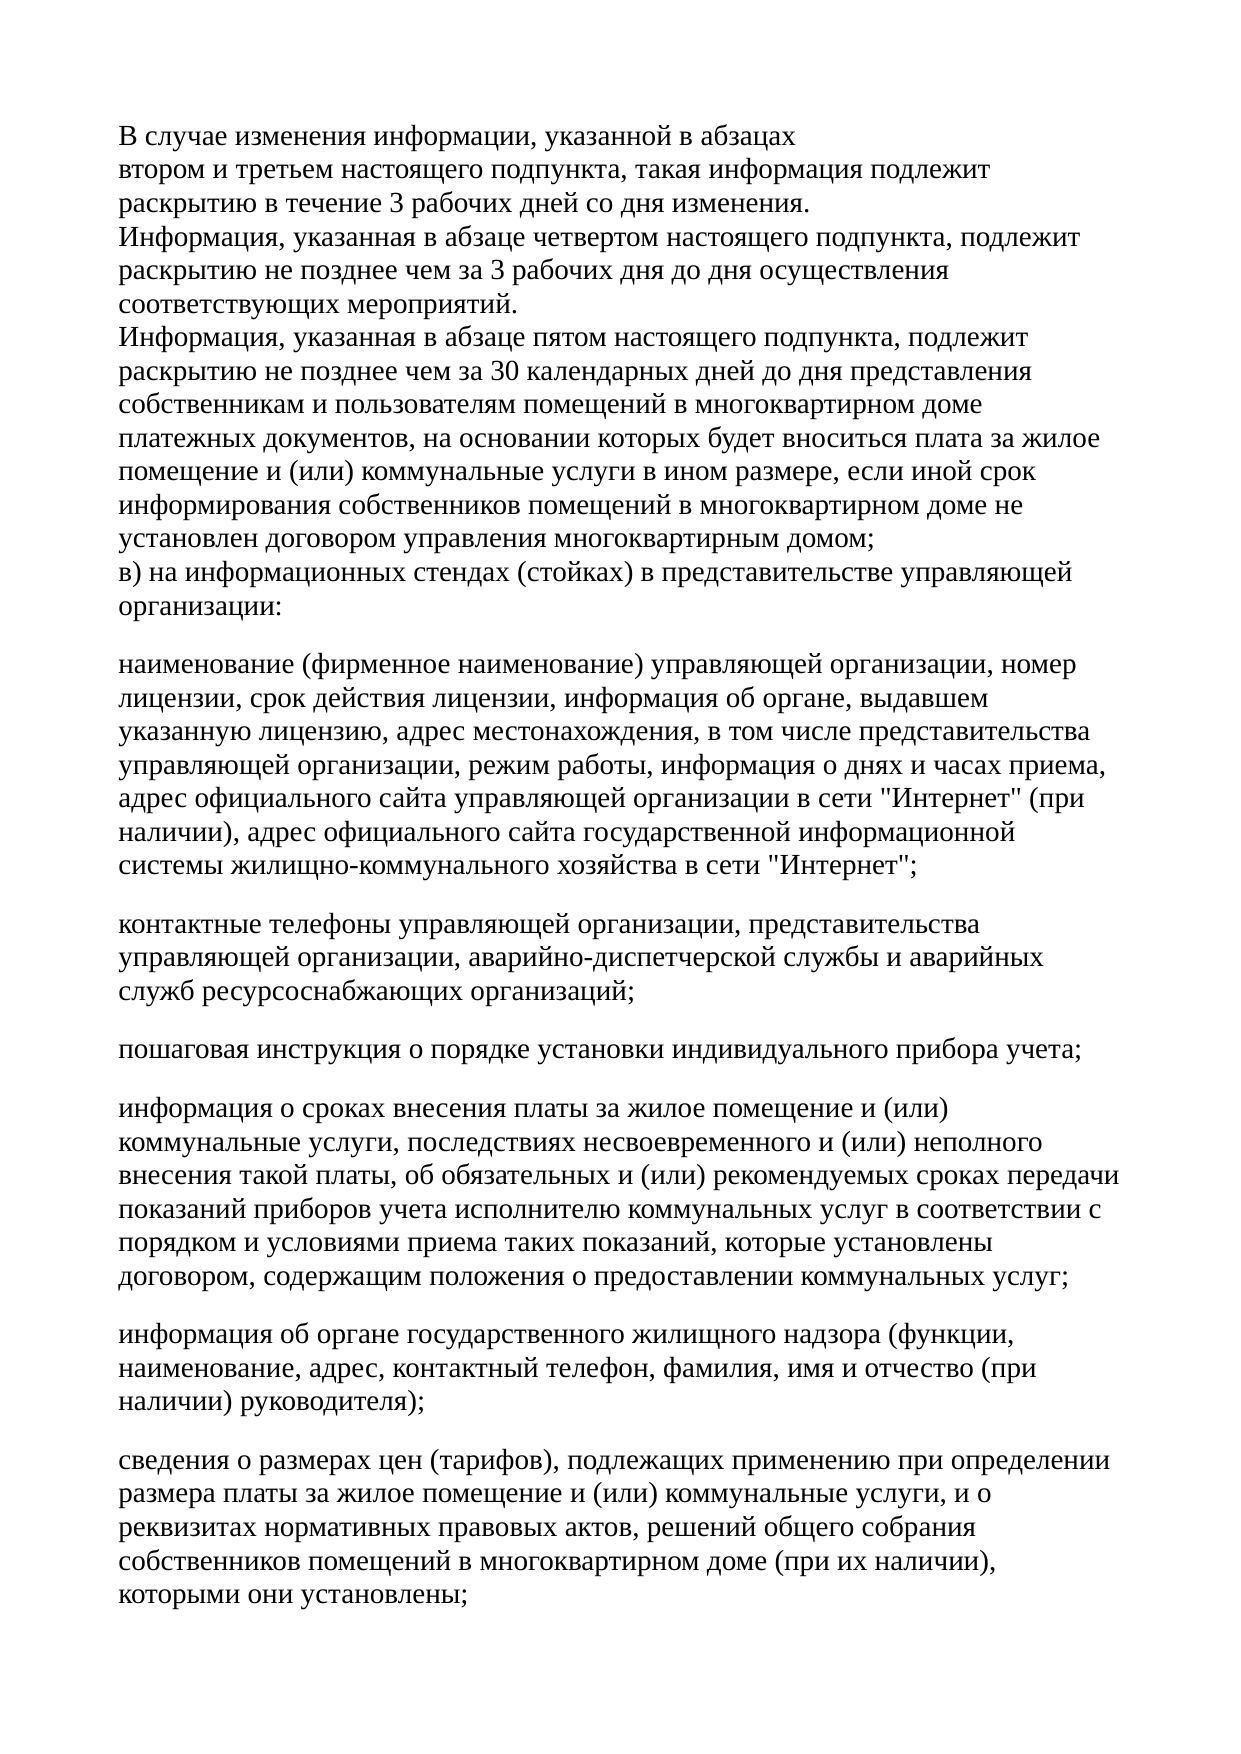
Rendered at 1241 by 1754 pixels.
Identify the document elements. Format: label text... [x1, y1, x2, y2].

text Информация, указанная в абзаце пятом настоящего подпункта, подлежит раскрытию не позднее чем за 30 календарных дней до дня представления собственникам и пользователям помещений в многоквартирном доме платежных документов, на основании которых будет вноситься плата за жилое помещение и (или) коммунальные услуги в ином размере, если иной срок информирования собственников помещений в многоквартирном доме не установлен договором управления многоквартирным домом; [118, 319, 1122, 554]
text наименование (фирменное наименование) управляющей организации, номер лицензии, срок действия лицензии, информация об органе, выдавшем указанную лицензию, адрес местонахождения, в том числе представительства управляющей организации, режим работы, информация о днях и часах приема, адрес официального сайта управляющей организации в сети "Интернет" (при наличии), адрес официального сайта государственной информационной системы жилищно-коммунального хозяйства в сети "Интернет"; [118, 646, 1122, 881]
text сведения о размерах цен (тарифов), подлежащих применению при определении размера платы за жилое помещение и (или) коммунальные услуги, и о реквизитах нормативных правовых актов, решений общего собрания собственников помещений в многоквартирном доме (при их наличии), которыми они установлены; [118, 1442, 1122, 1610]
text пошаговая инструкция о порядке установки индивидуального прибора учета; [118, 1032, 1122, 1065]
text информация о сроках внесения платы за жилое помещение и (или) коммунальные услуги, последствиях несвоевременного и (или) неполного внесения такой платы, об обязательных и (или) рекомендуемых сроках передачи показаний приборов учета исполнителю коммунальных услуг в соответствии с порядком и условиями приема таких показаний, которые установлены договором, содержащим положения о предоставлении коммунальных услуг; [118, 1090, 1122, 1291]
text информация об органе государственного жилищного надзора (функции, наименование, адрес, контактный телефон, фамилия, имя и отчество (при наличии) руководителя); [118, 1316, 1122, 1417]
text контактные телефоны управляющей организации, представительства управляющей организации, аварийно-диспетчерской службы и аварийных служб ресурсоснабжающих организаций; [118, 906, 1122, 1007]
text Информация, указанная в абзаце четвертом настоящего подпункта, подлежит раскрытию не позднее чем за 3 рабочих дня до дня осуществления соответствующих мероприятий. [118, 219, 1122, 319]
text В случае изменения информации, указанной в абзацах втором и третьем настоящего подпункта, такая информация подлежит раскрытию в течение 3 рабочих дней со дня изменения. [118, 118, 1122, 219]
text в) на информационных стендах (стойках) в представительстве управляющей организации: [118, 554, 1122, 621]
